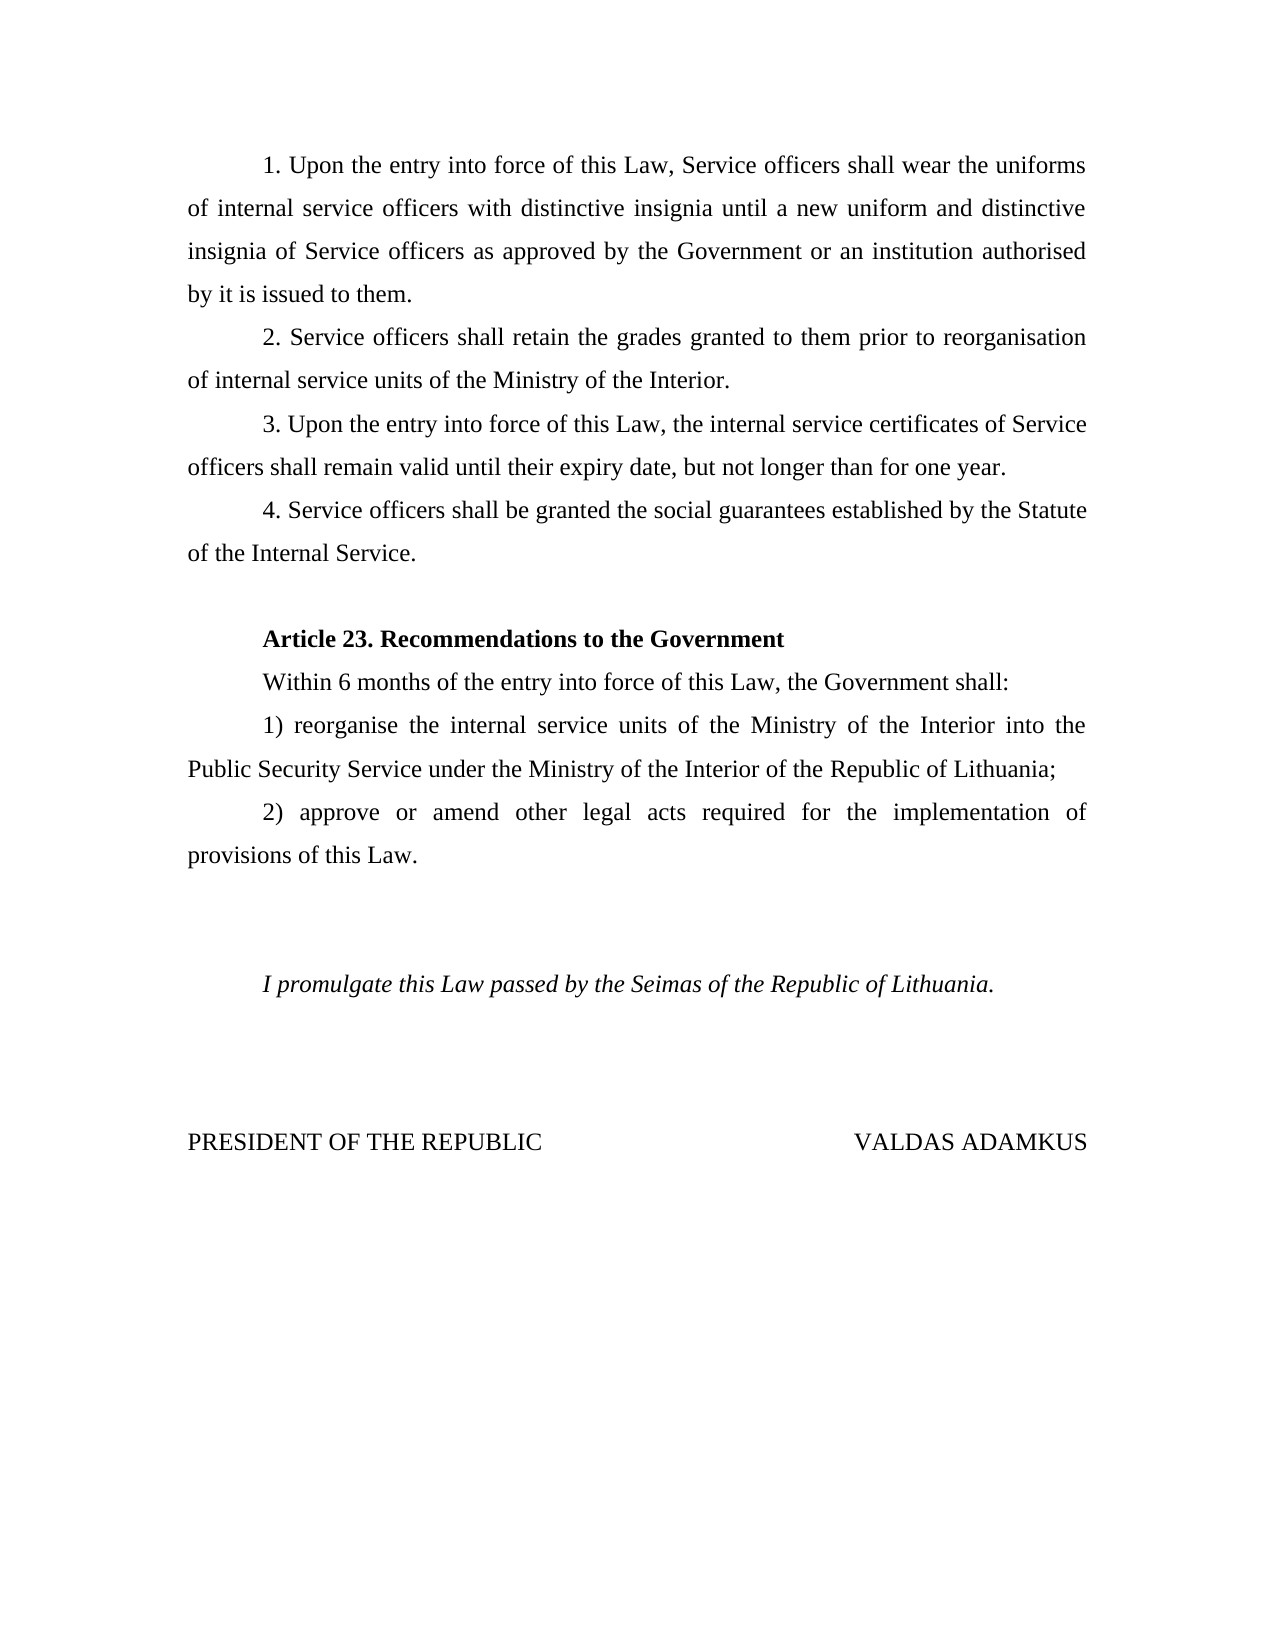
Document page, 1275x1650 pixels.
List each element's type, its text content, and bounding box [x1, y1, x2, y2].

text Article 23. Recommendations to the Government [187, 624, 1087, 653]
text 4. Service officers shall be granted the social guarantees established by the Statute of the Internal Service. [187, 495, 1087, 567]
text 2) approve or amend other legal acts required for the implementation of provisions of this Law. [187, 797, 1087, 869]
text 1. Upon the entry into force of this Law, Service officers shall wear the uniforms of internal service officers with distinctive insignia until a new uniform and distinctive insignia of Service officers as approved by the Government or an institution authorised by it is issued to them. [187, 150, 1087, 308]
text I promulgate this Law passed by the Seimas of the Republic of Lithuania. [187, 969, 1087, 998]
text Within 6 months of the entry into force of this Law, the Government shall: [187, 667, 1087, 696]
text 3. Upon the entry into force of this Law, the internal service certificates of Service officers shall remain valid until their expiry date, but not longer than for one year. [187, 409, 1087, 481]
text 1) reorganise the internal service units of the Ministry of the Interior into the Public Security Service under the Ministry of the Interior of the Republic of Lithuania; [187, 711, 1087, 782]
text 2. Service officers shall retain the grades granted to them prior to reorganisation of internal service units of the Ministry of the Interior. [187, 322, 1087, 394]
text PRESIDENT OF THE REPUBLIC VALDAS ADAMKUS [187, 1127, 1087, 1156]
